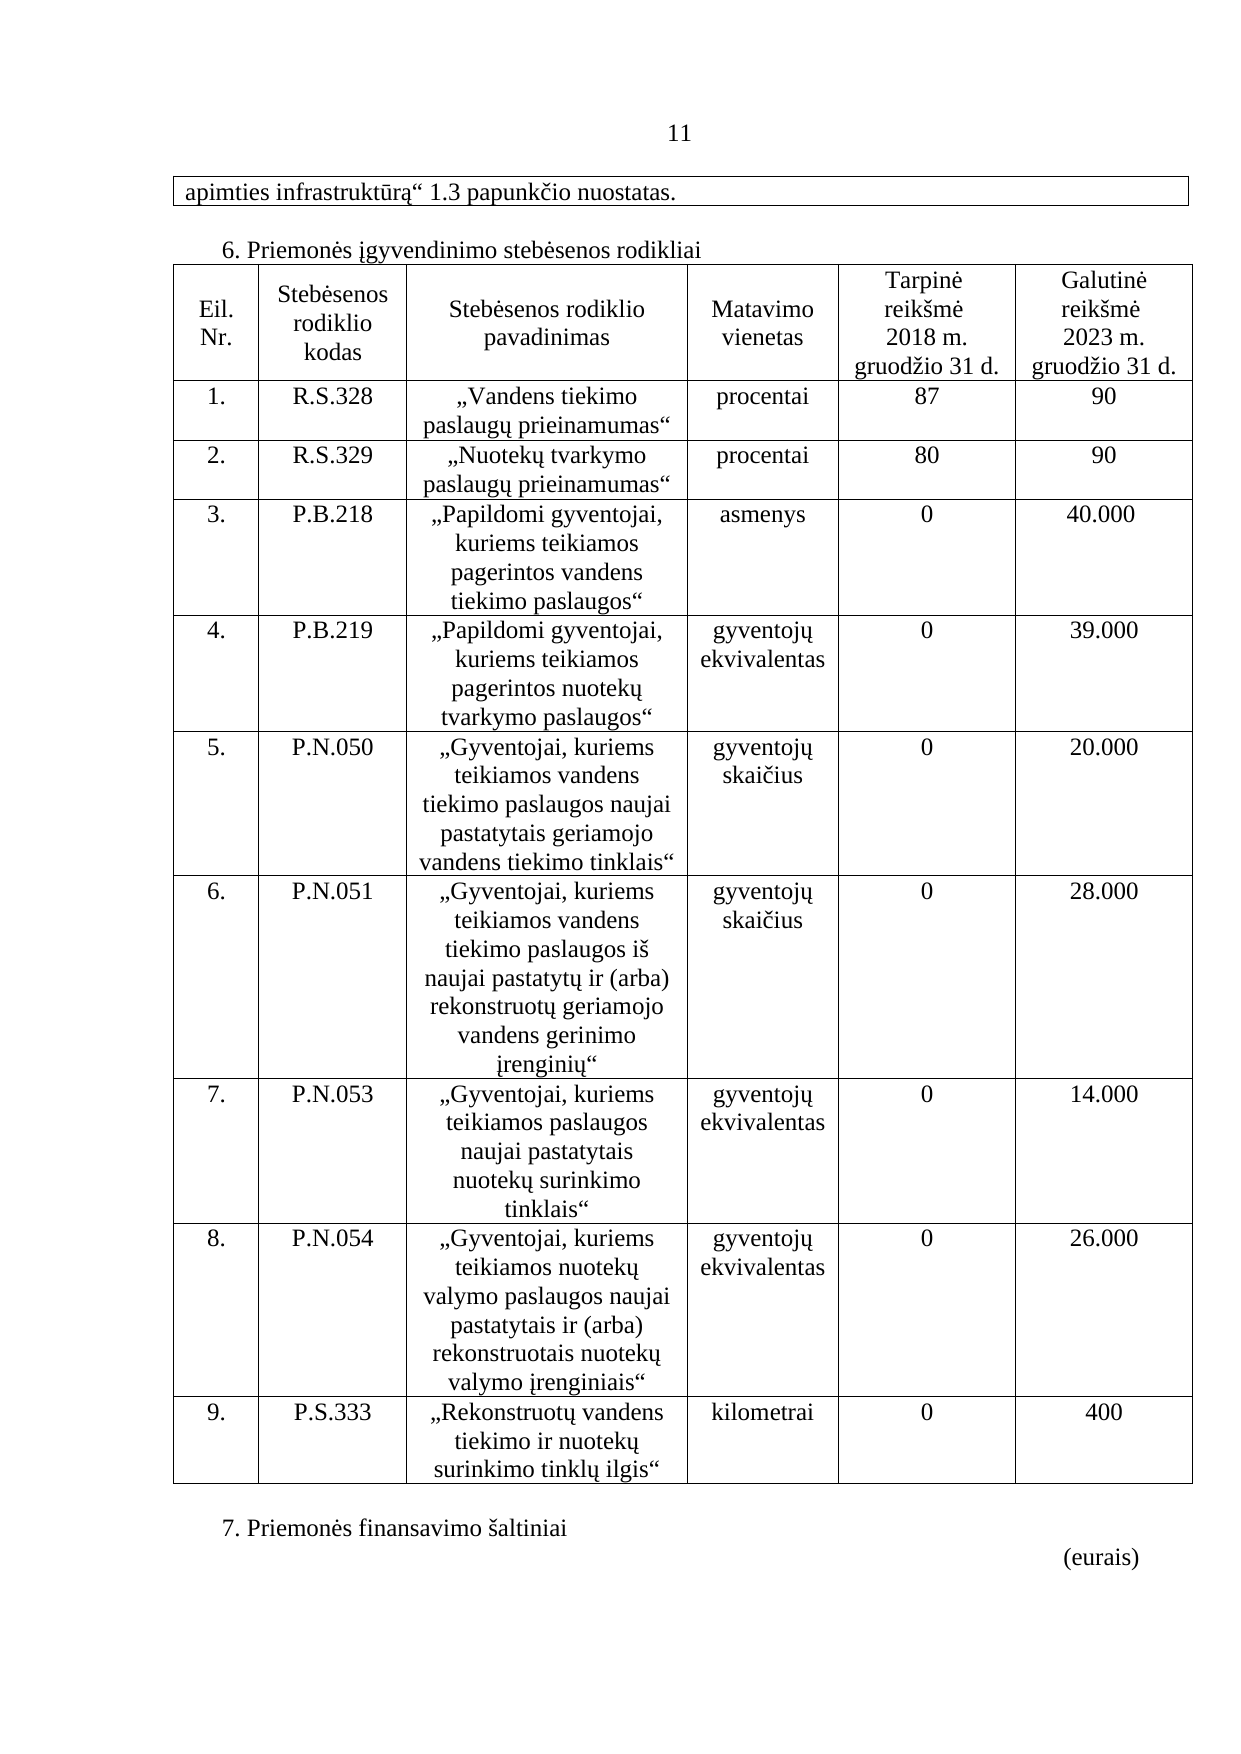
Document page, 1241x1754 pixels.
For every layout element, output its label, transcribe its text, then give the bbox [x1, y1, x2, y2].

table_cell 6. [174, 876, 258, 1078]
table_cell P.S.333 [259, 1397, 406, 1483]
table_cell P.N.050 [259, 732, 406, 875]
table_cell 0 [839, 732, 1015, 875]
table_cell 7. [174, 1079, 258, 1222]
table_cell „Gyventojai, kuriems teikiamos nuotekų valymo paslaugos naujai pastatytais ir (arba) rekonstruotais nuotekų valymo įrenginiais“ [407, 1224, 687, 1396]
table_cell P.N.051 [259, 876, 406, 1078]
table_cell „Gyventojai, kuriems teikiamos paslaugos naujai pastatytais nuotekų surinkimo tinklais“ [407, 1079, 687, 1222]
table_cell 400 [1016, 1397, 1192, 1483]
table_cell 0 [839, 500, 1015, 614]
table_cell 0 [839, 1079, 1015, 1222]
table_header Tarpinė reikšmė 2018 m. gruodžio 31 d. [839, 265, 1015, 380]
table_header apimties infrastruktūrą“ 1.3 papunkčio nuostatas. [174, 177, 1188, 205]
table_cell R.S.329 [259, 441, 406, 498]
table_cell procentai [688, 381, 838, 439]
table_cell „Papildomi gyventojai, kuriems teikiamos pagerintos vandens tiekimo paslaugos“ [407, 500, 687, 614]
table_cell kilometrai [688, 1397, 838, 1483]
table_cell 0 [839, 616, 1015, 731]
table_cell 8. [174, 1224, 258, 1396]
table_cell P.B.219 [259, 616, 406, 731]
table_cell 90 [1016, 441, 1192, 498]
table_cell gyventojų ekvivalentas [688, 1224, 838, 1396]
table_cell 5. [174, 732, 258, 875]
table_cell 3. [174, 500, 258, 614]
table_cell „Rekonstruotų vandens tiekimo ir nuotekų surinkimo tinklų ilgis“ [407, 1397, 687, 1483]
table_cell „Papildomi gyventojai, kuriems teikiamos pagerintos nuotekų tvarkymo paslaugos“ [407, 616, 687, 731]
table_cell P.N.054 [259, 1224, 406, 1396]
table_cell „Vandens tiekimo paslaugų prieinamumas“ [407, 381, 687, 439]
table_cell gyventojų ekvivalentas [688, 616, 838, 731]
table_cell 40.000 [1016, 500, 1192, 614]
table_header Stebėsenos rodiklio pavadinimas [407, 265, 687, 380]
text 6. Priemonės įgyvendinimo stebėsenos rodikliai [177, 235, 1181, 264]
table_cell 14.000 [1016, 1079, 1192, 1222]
table_cell 80 [839, 441, 1015, 498]
table_cell 26.000 [1016, 1224, 1192, 1396]
table_cell 0 [839, 876, 1015, 1078]
table_cell R.S.328 [259, 381, 406, 439]
table_cell 9. [174, 1397, 258, 1483]
table_cell 2. [174, 441, 258, 498]
table_cell 28.000 [1016, 876, 1192, 1078]
table_cell 0 [839, 1397, 1015, 1483]
table_header Eil. Nr. [174, 265, 258, 380]
table_cell P.N.053 [259, 1079, 406, 1222]
table_cell „Nuotekų tvarkymo paslaugų prieinamumas“ [407, 441, 687, 498]
table_cell „Gyventojai, kuriems teikiamos vandens tiekimo paslaugos naujai pastatytais geriamojo vandens tiekimo tinklais“ [407, 732, 687, 875]
table_cell 4. [174, 616, 258, 731]
table_cell 39.000 [1016, 616, 1192, 731]
table_header Matavimo vienetas [688, 265, 838, 380]
table_cell gyventojų skaičius [688, 876, 838, 1078]
table_cell gyventojų skaičius [688, 732, 838, 875]
text 7. Priemonės finansavimo šaltiniai [177, 1513, 1181, 1542]
table_cell „Gyventojai, kuriems teikiamos vandens tiekimo paslaugos iš naujai pastatytų ir (arba) rekonstruotų geriamojo vandens gerinimo įrenginių“ [407, 876, 687, 1078]
table_cell procentai [688, 441, 838, 498]
table_cell P.B.218 [259, 500, 406, 614]
table_cell 20.000 [1016, 732, 1192, 875]
table_cell 90 [1016, 381, 1192, 439]
table_header Stebėsenos rodiklio kodas [259, 265, 406, 380]
text (eurais) [177, 1542, 1181, 1571]
table_cell 0 [839, 1224, 1015, 1396]
table_header Galutinė reikšmė 2023 m. gruodžio 31 d. [1016, 265, 1192, 380]
table_cell gyventojų ekvivalentas [688, 1079, 838, 1222]
table_cell 1. [174, 381, 258, 439]
table_cell asmenys [688, 500, 838, 614]
table_cell 87 [839, 381, 1015, 439]
